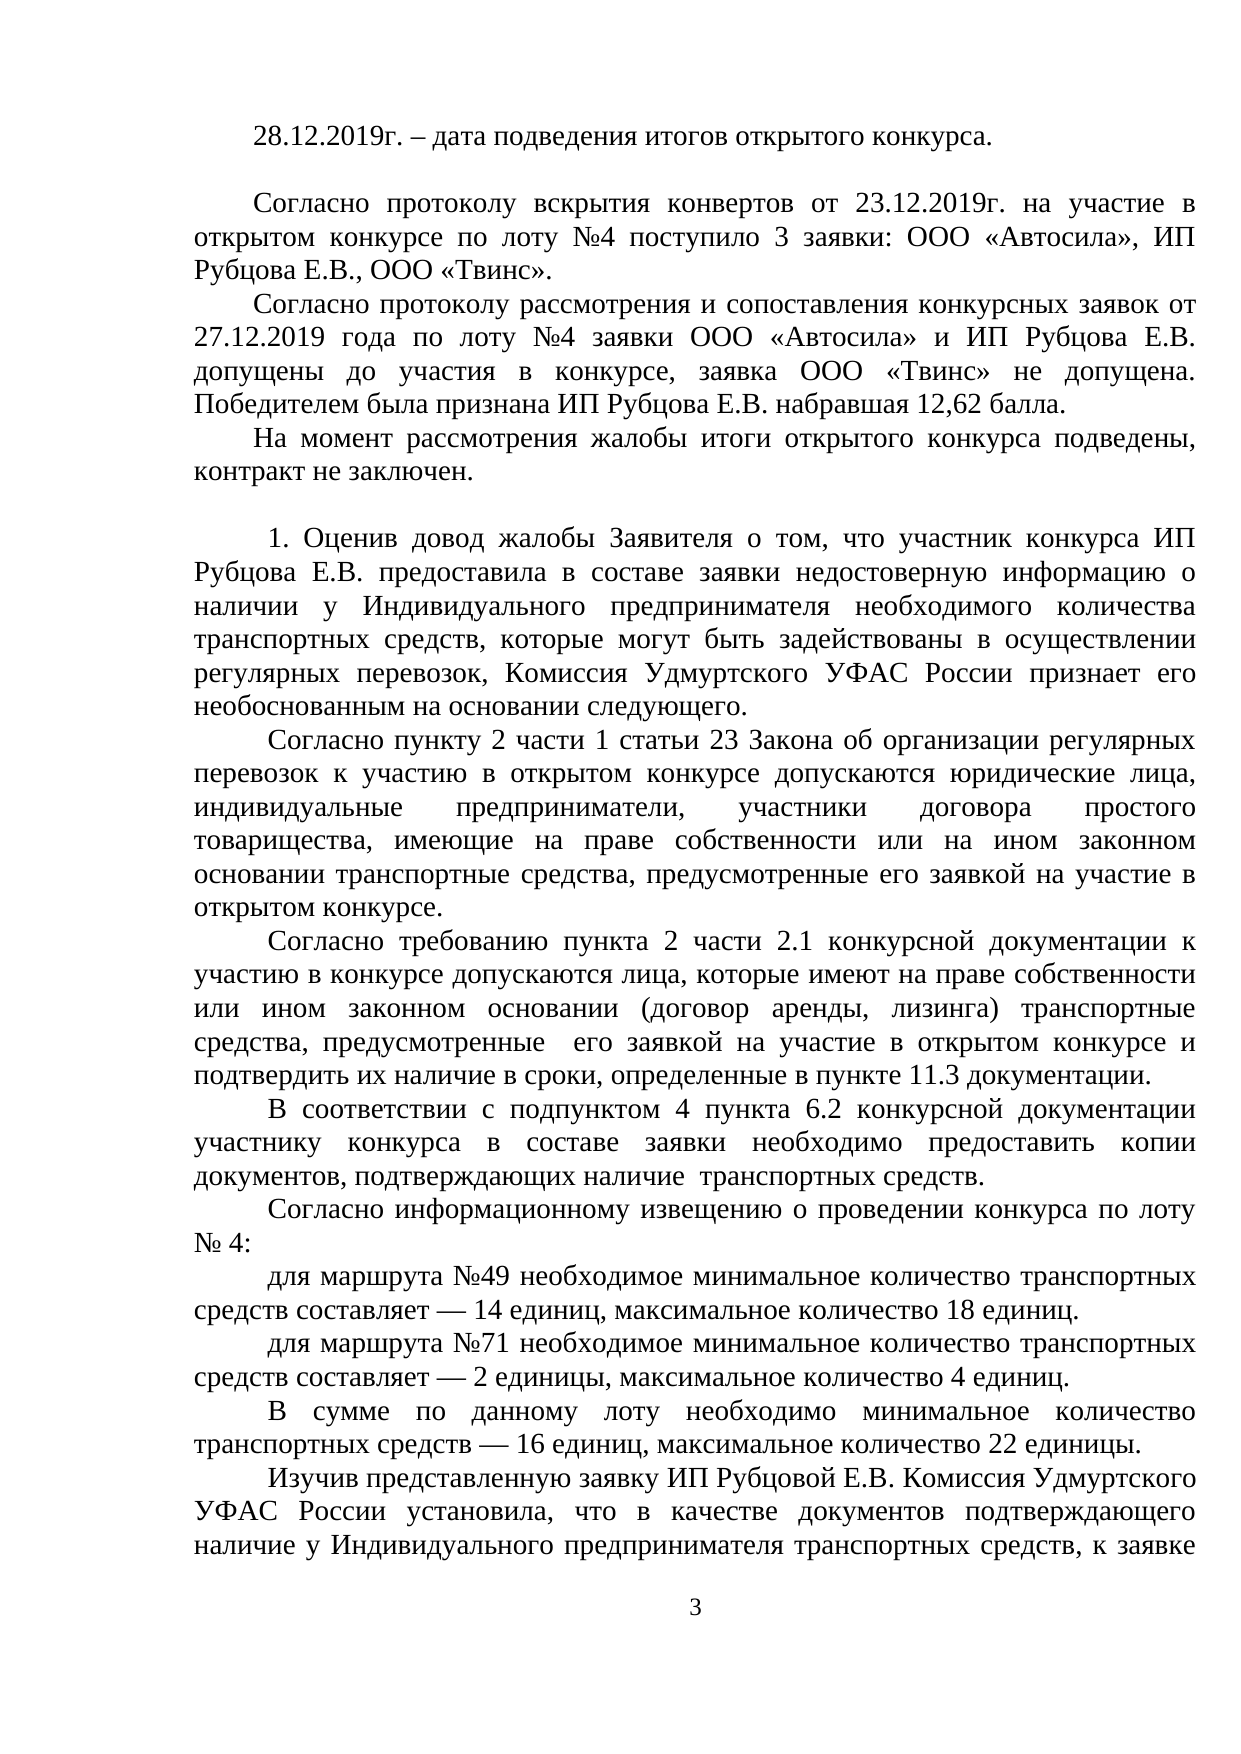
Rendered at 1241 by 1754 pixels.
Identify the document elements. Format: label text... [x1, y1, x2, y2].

text На момент рассмотрения жалобы итоги открытого конкурса подведены, контракт не заключен. [194, 420, 1197, 487]
text В сумме по данному лоту необходимо минимальное количество транспортных средств — 16 единиц, максимальное количество 22 единицы. [194, 1393, 1197, 1460]
text Согласно протоколу вскрытия конвертов от 23.12.2019г. на участие в открытом конкурсе по лоту №4 поступило 3 заявки: ООО «Автосила», ИП Рубцова Е.В., ООО «Твинс». [194, 185, 1197, 286]
text 1. Оценив довод жалобы Заявителя о том, что участник конкурса ИП Рубцова Е.В. предоставила в составе заявки недостоверную информацию о наличии у Индивидуального предпринимателя необходимого количества транспортных средств, которые могут быть задействованы в осуществлении регулярных перевозок, Комиссия Удмуртского УФАС России признает его необоснованным на основании следующего. [194, 521, 1197, 722]
text для маршрута №49 необходимое минимальное количество транспортных средств составляет — 14 единиц, максимальное количество 18 единиц. [194, 1258, 1197, 1326]
text Согласно требованию пункта 2 части 2.1 конкурсной документации к участию в конкурсе допускаются лица, которые имеют на праве собственности или ином законном основании (договор аренды, лизинга) транспортные средства, предусмотренные его заявкой на участие в открытом конкурсе и подтвердить их наличие в сроки, определенные в пункте 11.3 документации. [194, 923, 1197, 1091]
text Согласно пункту 2 части 1 статьи 23 Закона об организации регулярных перевозок к участию в открытом конкурсе допускаются юридические лица, индивидуальные предприниматели, участники договора простого товарищества, имеющие на праве собственности или на ином законном основании транспортные средства, предусмотренные его заявкой на участие в открытом конкурсе. [194, 722, 1197, 923]
text 28.12.2019г. – дата подведения итогов открытого конкурса. [194, 118, 1197, 152]
text для маршрута №71 необходимое минимальное количество транспортных средств составляет — 2 единицы, максимальное количество 4 единиц. [194, 1326, 1197, 1393]
text В соответствии с подпунктом 4 пункта 6.2 конкурсной документации участнику конкурса в составе заявки необходимо предоставить копии документов, подтверждающих наличие транспортных средств. [194, 1091, 1197, 1191]
text Согласно протоколу рассмотрения и сопоставления конкурсных заявок от 27.12.2019 года по лоту №4 заявки ООО «Автосила» и ИП Рубцова Е.В. допущены до участия в конкурсе, заявка ООО «Твинс» не допущена. Победителем была признана ИП Рубцова Е.В. набравшая 12,62 балла. [194, 286, 1197, 420]
text Изучив представленную заявку ИП Рубцовой Е.В. Комиссия Удмуртского УФАС России установила, что в качестве документов подтверждающего наличие у Индивидуального предпринимателя транспортных средств, к заявке [194, 1460, 1197, 1560]
text Согласно информационному извещению о проведении конкурса по лоту № 4: [194, 1191, 1197, 1258]
